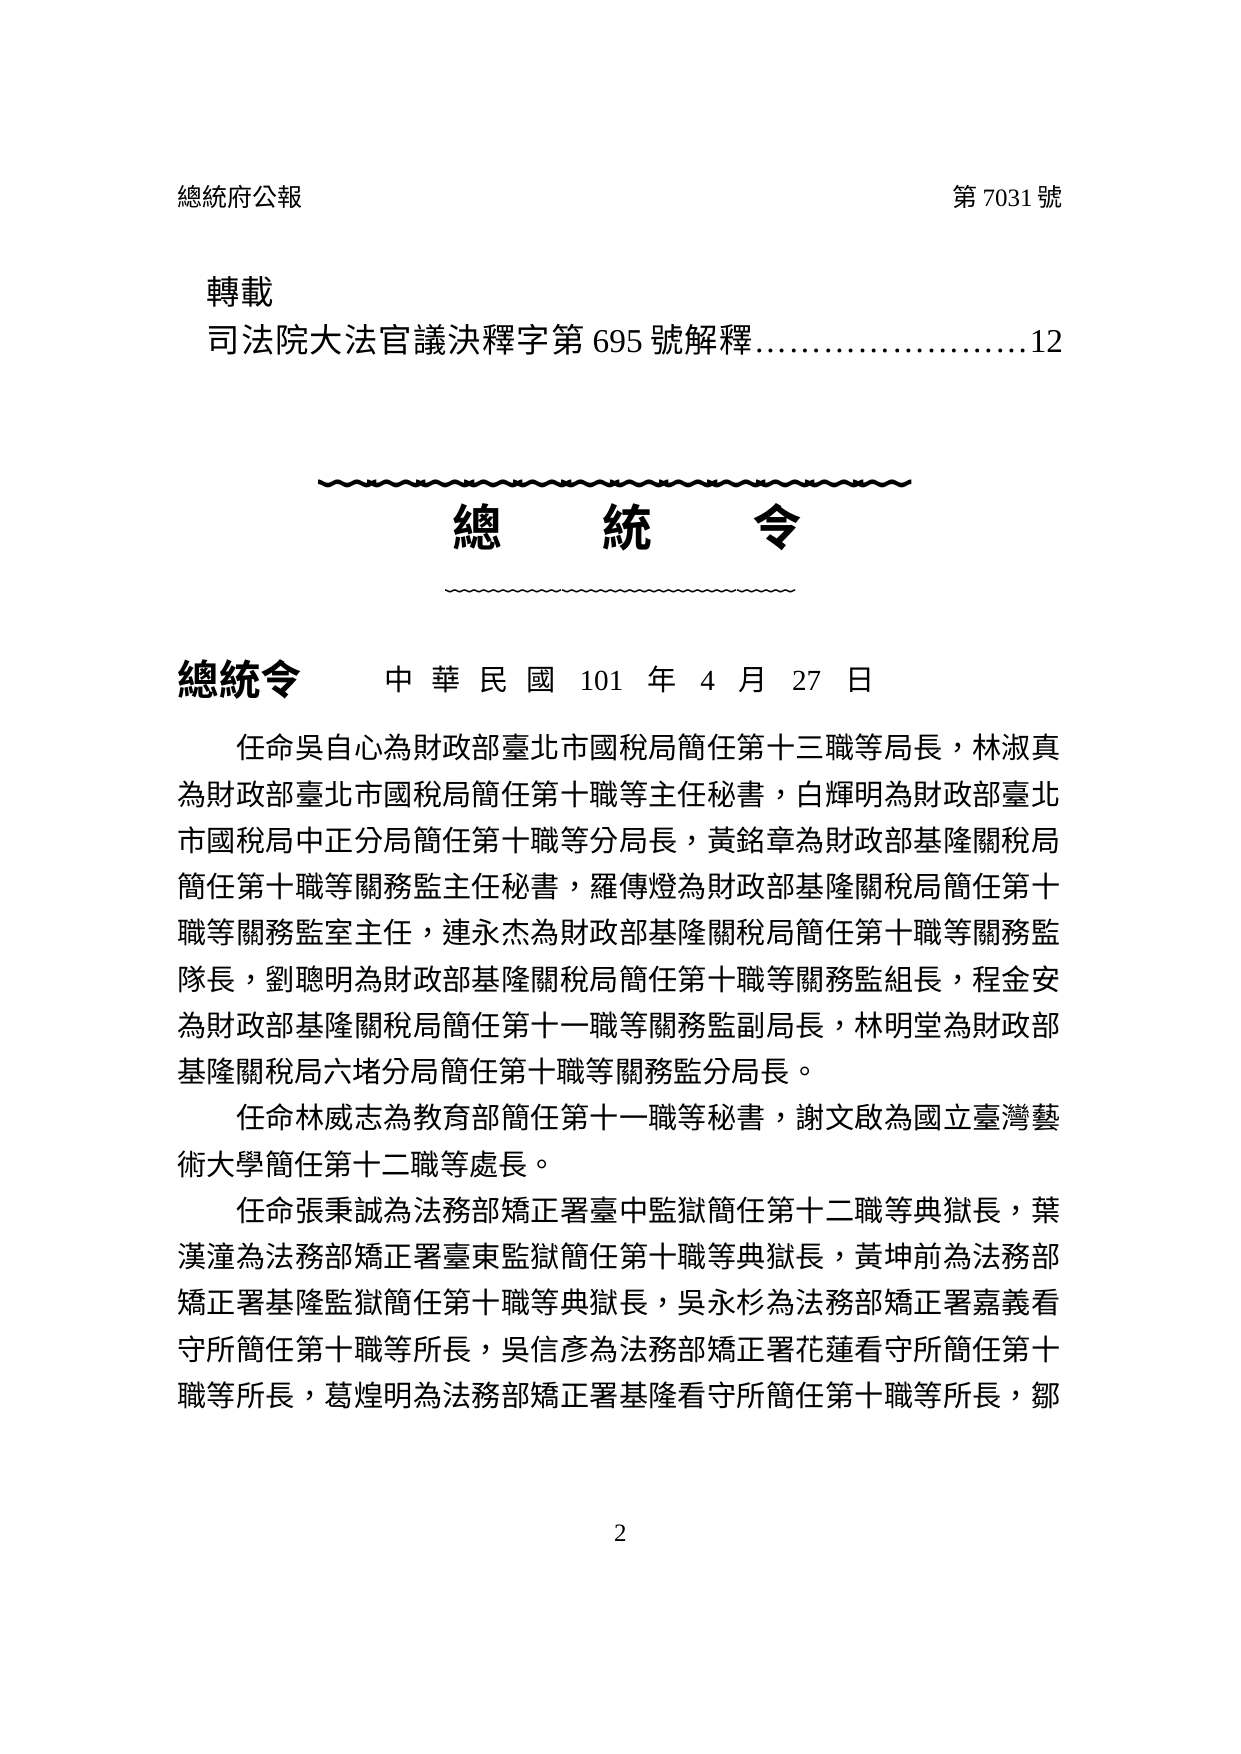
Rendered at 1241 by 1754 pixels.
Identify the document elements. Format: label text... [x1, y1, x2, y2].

text 任命林威志為教育部簡任第十一職等秘書，謝文啟為國立臺灣藝術大學簡任第十二職等處長。 [177, 1092, 1063, 1184]
table_header 總統令 [174, 633, 381, 722]
text 司法院大法官議決釋字第695號解釋……………………12 [206, 314, 1063, 362]
text ﹏﹏﹏﹏﹏﹏﹏﹏﹏﹏﹏﹏ [177, 462, 1063, 487]
text ﹏﹏﹏﹏﹏﹏﹏﹏﹏﹏﹏﹏ [177, 571, 1063, 596]
text 任命吳自心為財政部臺北市國稅局簡任第十三職等局長，林淑真為財政部臺北市國稅局簡任第十職等主任秘書，白輝明為財政部臺北市國稅局中正分局簡任第十職等分局長，黃銘章為財政部基隆關稅局簡任第十職等關務監主任秘書，羅傳燈為財政部基隆關稅局簡任第十職等關務監室主任，連永杰為財政部基隆關稅局簡任第十職等關務監隊長，劉聰明為財政部基隆關稅局簡任第十職等關務監組長，程金安為財政部基隆關稅局簡任第十一職等關務監副局長，林明堂為財政部基隆關稅局六堵分局簡任第十職等關務監分局長。 [177, 722, 1063, 1092]
text 轉載 [206, 266, 1063, 314]
table_header 中華民國101年4月27日 [381, 633, 877, 722]
text 任命張秉誠為法務部矯正署臺中監獄簡任第十二職等典獄長，葉漢潼為法務部矯正署臺東監獄簡任第十職等典獄長，黃坤前為法務部矯正署基隆監獄簡任第十職等典獄長，吳永杉為法務部矯正署嘉義看守所簡任第十職等所長，吳信彥為法務部矯正署花蓮看守所簡任第十職等所長，葛煌明為法務部矯正署基隆看守所簡任第十職等所長，鄒 [177, 1184, 1063, 1416]
text 總 統 令 [192, 500, 1063, 558]
